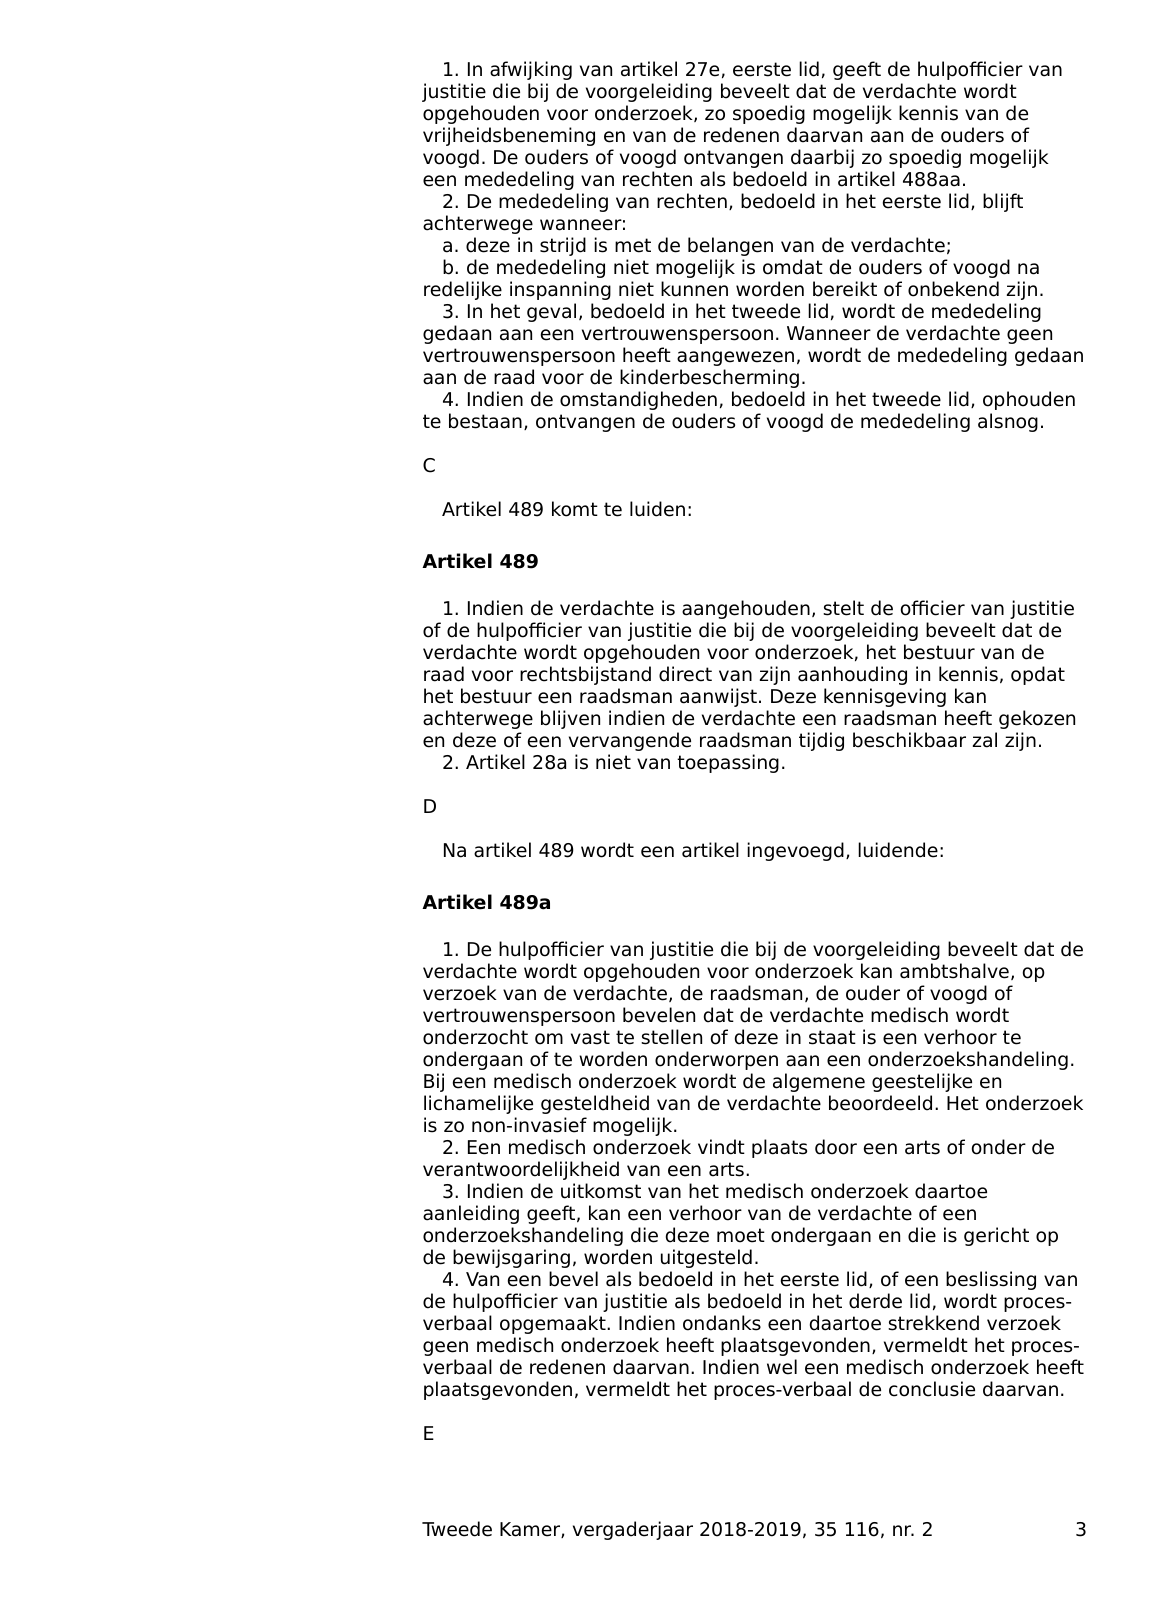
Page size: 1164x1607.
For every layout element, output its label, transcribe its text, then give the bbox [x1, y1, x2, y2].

text 1. De hulpofficier van justitie die bij de voorgeleiding beveelt dat de verdachte wordt opgehouden voor onderzoek kan ambtshalve, op verzoek van de verdachte, de raadsman, de ouder of voogd of vertrouwenspersoon bevelen dat de verdachte medisch wordt onderzocht om vast te stellen of deze in staat is een verhoor te ondergaan of te worden onderworpen aan een onderzoekshandeling. Bij een medisch onderzoek wordt de algemene geestelijke en lichamelijke gesteldheid van de verdachte beoordeeld. Het onderzoek is zo non-invasief mogelijk. [422, 939, 1087, 1137]
text b. de mededeling niet mogelijk is omdat de ouders of voogd na redelijke inspanning niet kunnen worden bereikt of onbekend zijn. [422, 257, 1087, 301]
text 3. In het geval, bedoeld in het tweede lid, wordt de mededeling gedaan aan een vertrouwenspersoon. Wanneer de verdachte geen vertrouwenspersoon heeft aangewezen, wordt de mededeling gedaan aan de raad voor de kinderbescherming. [422, 301, 1087, 389]
text 2. Een medisch onderzoek vindt plaats door een arts of onder de verantwoordelijkheid van een arts. [422, 1137, 1087, 1181]
text 3. Indien de uitkomst van het medisch onderzoek daartoe aanleiding geeft, kan een verhoor van de verdachte of een onderzoekshandeling die deze moet ondergaan en die is gericht op de bewijsgaring, worden uitgesteld. [422, 1181, 1087, 1269]
text 4. Van een bevel als bedoeld in het eerste lid, of een beslissing van de hulpofficier van justitie als bedoeld in het derde lid, wordt proces-verbaal opgemaakt. Indien ondanks een daartoe strekkend verzoek geen medisch onderzoek heeft plaatsgevonden, vermeldt het proces-verbaal de redenen daarvan. Indien wel een medisch onderzoek heeft plaatsgevonden, vermeldt het proces-verbaal de conclusie daarvan. [422, 1269, 1087, 1401]
subtitle Artikel 489 [422, 551, 1087, 573]
text E [422, 1423, 1087, 1445]
text 2. Artikel 28a is niet van toepassing. [422, 752, 1087, 774]
text 2. De mededeling van rechten, bedoeld in het eerste lid, blijft achterwege wanneer: [422, 191, 1087, 235]
text Artikel 489 komt te luiden: [422, 499, 1087, 521]
text a. deze in strijd is met de belangen van de verdachte; [422, 235, 1087, 257]
text C [422, 455, 1087, 477]
text D [422, 796, 1087, 818]
text 4. Indien de omstandigheden, bedoeld in het tweede lid, ophouden te bestaan, ontvangen de ouders of voogd de mededeling alsnog. [422, 389, 1087, 433]
text 1. In afwijking van artikel 27e, eerste lid, geeft de hulpofficier van justitie die bij de voorgeleiding beveelt dat de verdachte wordt opgehouden voor onderzoek, zo spoedig mogelijk kennis van de vrijheidsbeneming en van de redenen daarvan aan de ouders of voogd. De ouders of voogd ontvangen daarbij zo spoedig mogelijk een mededeling van rechten als bedoeld in artikel 488aa. [422, 59, 1087, 191]
text Na artikel 489 wordt een artikel ingevoegd, luidende: [422, 840, 1087, 862]
text 1. Indien de verdachte is aangehouden, stelt de officier van justitie of de hulpofficier van justitie die bij de voorgeleiding beveelt dat de verdachte wordt opgehouden voor onderzoek, het bestuur van de raad voor rechtsbijstand direct van zijn aanhouding in kennis, opdat het bestuur een raadsman aanwijst. Deze kennisgeving kan achterwege blijven indien de verdachte een raadsman heeft gekozen en deze of een vervangende raadsman tijdig beschikbaar zal zijn. [422, 598, 1087, 752]
subtitle Artikel 489a [422, 892, 1087, 914]
